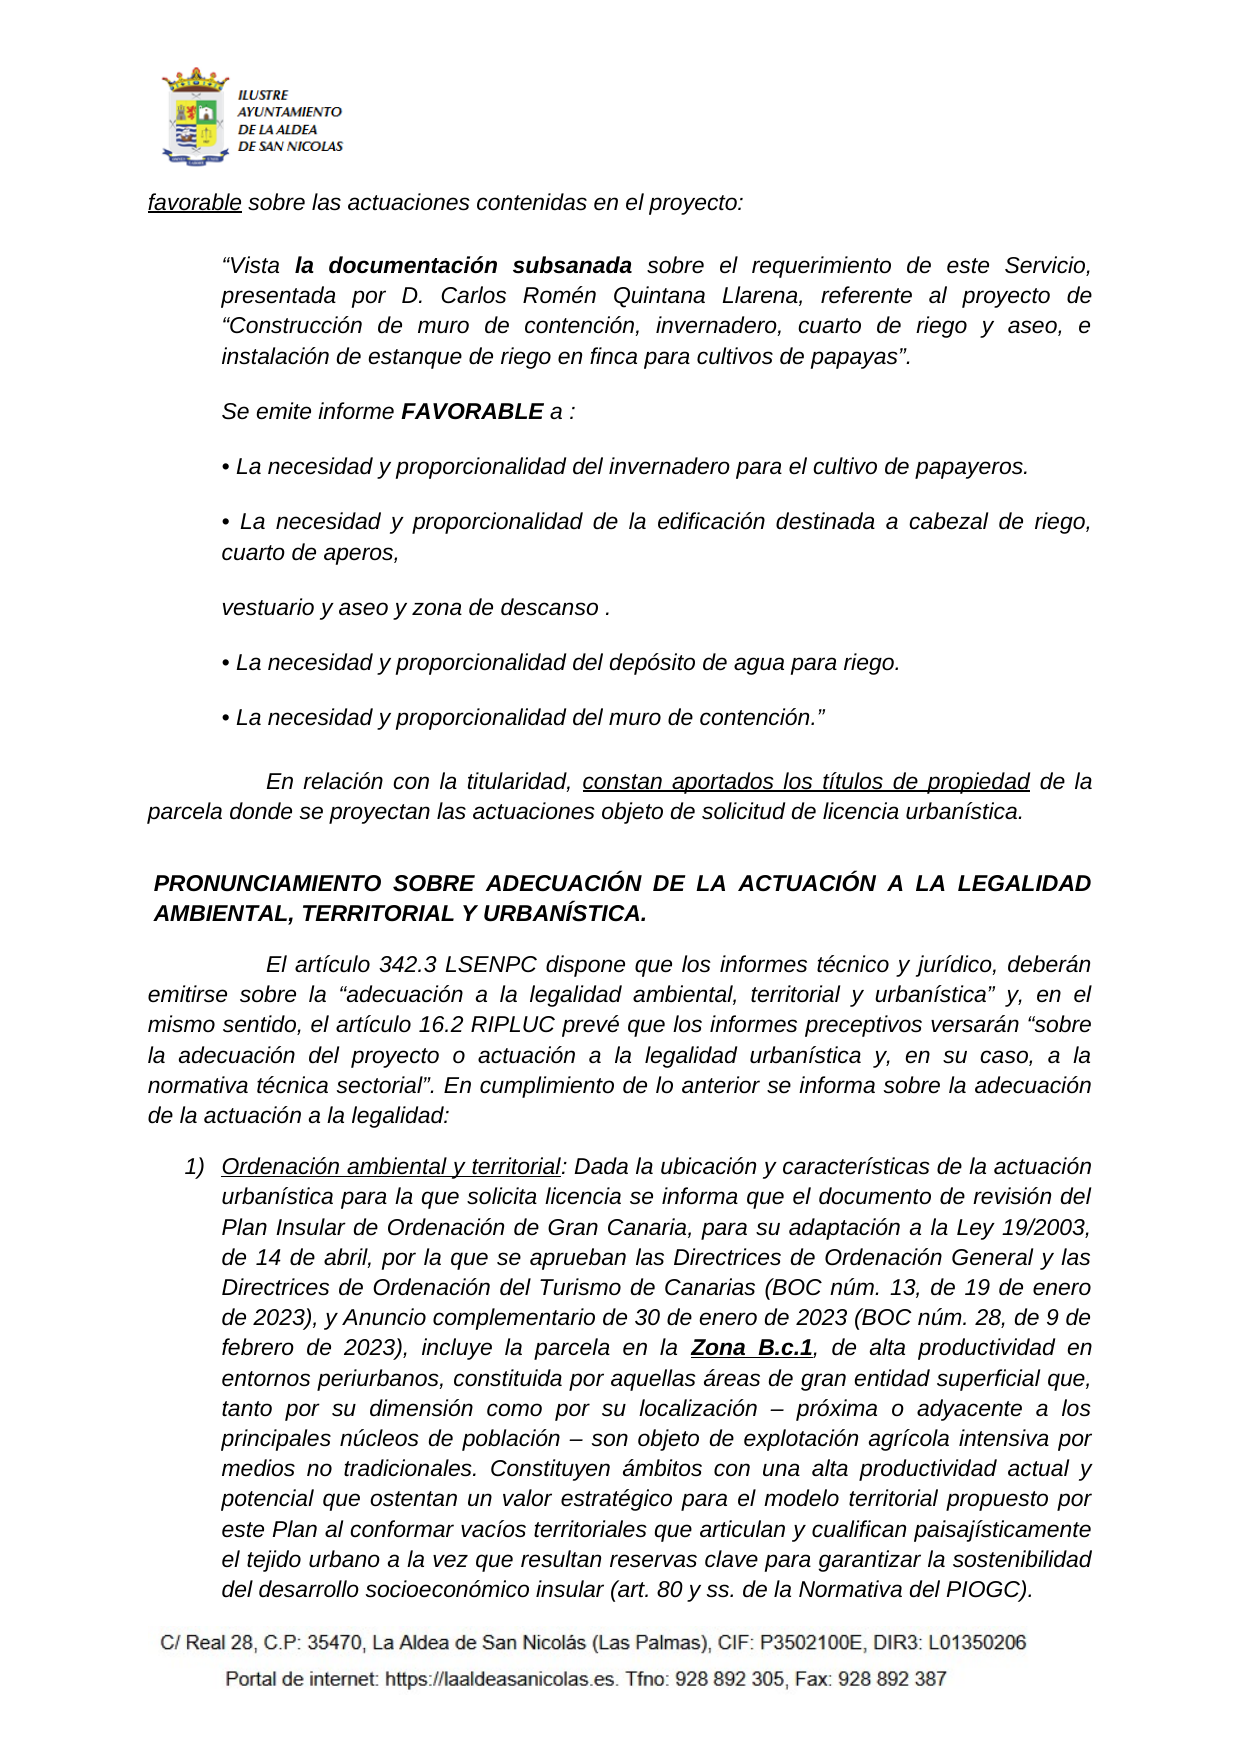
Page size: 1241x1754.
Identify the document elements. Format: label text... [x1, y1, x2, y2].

list • La necesidad y proporcionalidad del muro de contención.” [221, 704, 1093, 730]
text • La necesidad y proporcionalidad de la edificación destinada a cabezal de riego, cuarto de aperos, [221, 508, 1093, 565]
picture [148, 59, 359, 174]
text • La necesidad y proporcionalidad del invernadero para el cultivo de papayeros. [221, 453, 1093, 479]
text El artículo 342.3 LSENPC dispone que los informes técnico y jurídico, deberán emitirse sobre la “adecuación a la legalidad ambiental, territorial y urbanística” y, en el mismo sentido, el artículo 16.2 RIPLUC prevé que los informes preceptivos versarán “sobre la adecuación del proyecto o actuación a la legalidad urbanística y, en su caso, a la normativa técnica sectorial”. En cumplimiento de lo anterior se informa sobre la adecuación de la actuación a la legalidad: [148, 951, 1093, 1128]
text Se emite informe FAVORABLE a : [221, 398, 1093, 424]
list favorable sobre las actuaciones contenidas en el proyecto: [148, 188, 1093, 215]
subtitle PRONUNCIAMIENTO SOBRE ADECUACIÓN DE LA ACTUACIÓN A LA LEGALIDAD AMBIENTAL, TERRITORIAL Y URBANÍSTICA. [153, 870, 1093, 926]
text • La necesidad y proporcionalidad del depósito de agua para riego. [221, 649, 1093, 675]
text “Vista la documentación subsanada sobre el requerimiento de este Servicio, presentada por D. Carlos Romén Quintana Llarena, referente al proyecto de “Construcción de muro de contención, invernadero, cuarto de riego y aseo, e instalación de estanque de riego en finca para cultivos de papayas”. [221, 252, 1093, 369]
list Ordenación ambiental y territorial: Dada la ubicación y características de la actuación urbanística para la que solicita licencia se informa que el documento de revisión del Plan Insular de Ordenación de Gran Canaria, para su adaptación a la Ley 19/2003, de 14 de abril, por la que se aprueban las Directrices de Ordenación General y las Directrices de Ordenación del Turismo de Canarias (BOC núm. 13, de 19 de enero de 2023), y Anuncio complementario de 30 de enero de 2023 (BOC núm. 28, de 9 de febrero de 2023), incluye la parcela en la Zona B.c.1, de alta productividad en entornos periurbanos, constituida por aquellas áreas de gran entidad superficial que, tanto por su dimensión como por su localización – próxima o adyacente a los principales núcleos de población – son objeto de explotación agrícola intensiva por medios no tradicionales. Constituyen ámbitos con una alta productividad actual y potencial que ostentan un valor estratégico para el modelo territorial propuesto por este Plan al conformar vacíos territoriales que articulan y cualifican paisajísticamente el tejido urbano a la vez que resultan reservas clave para garantizar la sostenibilidad del desarrollo socioeconómico insular (art. 80 y ss. de la Normativa del PIOGC). [184, 1153, 1093, 1602]
picture [148, 1626, 1033, 1695]
text vestuario y aseo y zona de descanso . [221, 594, 1093, 620]
list En relación con la titularidad, constan aportados los títulos de propiedad de la parcela donde se proyectan las actuaciones objeto de solicitud de licencia urbanística. [148, 768, 1093, 824]
